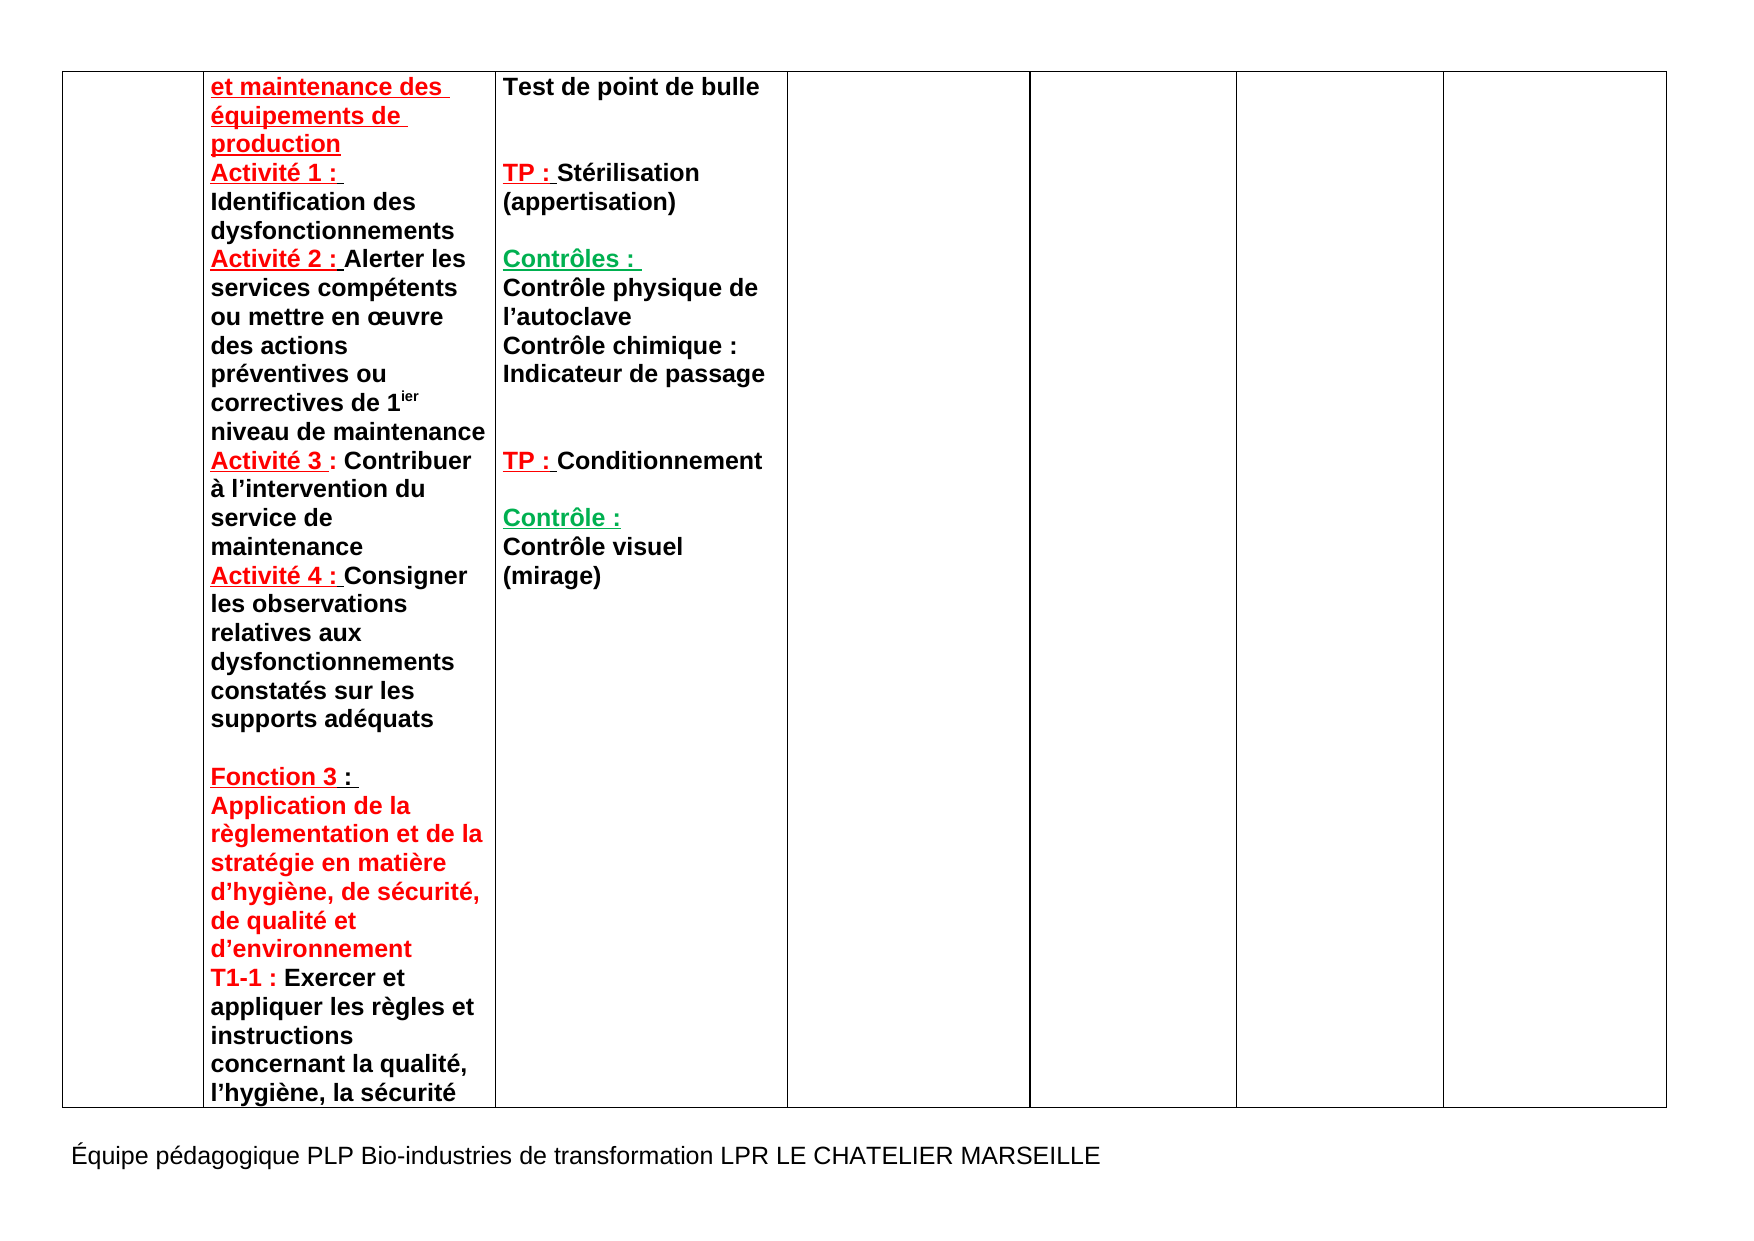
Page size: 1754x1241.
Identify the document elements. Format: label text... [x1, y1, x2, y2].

table_cell [63, 72, 203, 1107]
table_cell Test de point de bulle TP : Stérilisation (appertisation) Contrôles : Contrôle physique de l’autoclave Contrôle chimique : Indicateur de passage TP : Conditionnement Contrôle : Contrôle visuel (mirage) [496, 72, 787, 1107]
table_cell [1444, 72, 1666, 1107]
table_cell et maintenance des équipements de production Activité 1 : Identification des dysfonctionnements Activité 2 : Alerter les services compétents ou mettre en œuvre des actions préventives ou correctives de 1ier niveau de maintenance Activité 3 : Contribuer à l’intervention du service de maintenance Activité 4 : Consigner les observations relatives aux dysfonctionnements constatés sur les supports adéquats Fonction 3 : Application de la règlementation et de la stratégie en matière d’hygiène, de sécurité, de qualité et d’environnement T1-1 : Exercer et appliquer les règles et instructions concernant la qualité, l’hygiène, la sécurité [204, 72, 495, 1107]
table_cell [788, 72, 1029, 1107]
table_cell [1031, 72, 1236, 1107]
table_cell [1237, 72, 1443, 1107]
